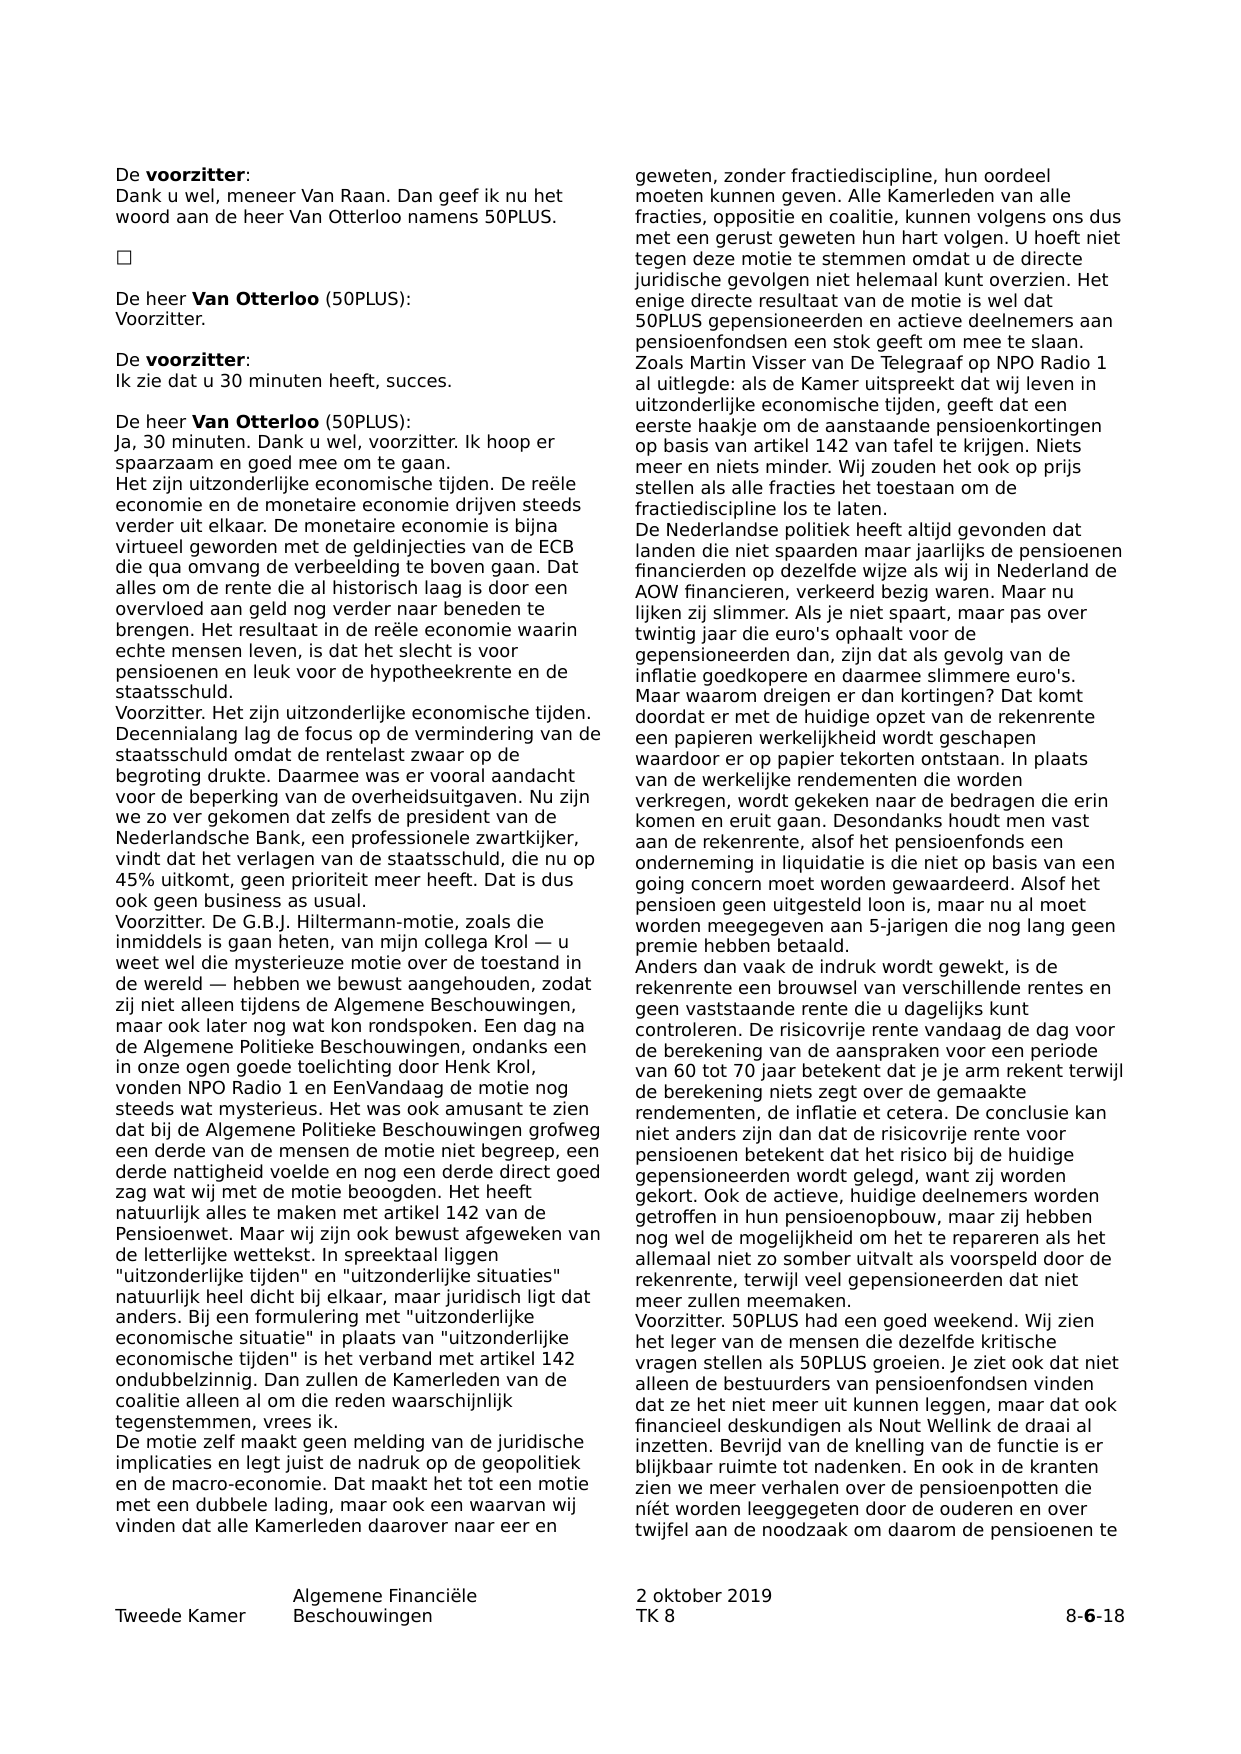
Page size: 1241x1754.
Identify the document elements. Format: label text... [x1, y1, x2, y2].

text Ja, 30 minuten. Dank u wel, voorzitter. Ik hoop er spaarzaam en goed mee om te gaan. [115, 432, 605, 474]
text Voorzitter. Het zijn uitzonderlijke economische tijden. Decennialang lag de focus op de vermindering van de staatsschuld omdat de rentelast zwaar op de begroting drukte. Daarmee was er vooral aandacht voor de beperking van de overheidsuitgaven. Nu zijn we zo ver gekomen dat zelfs de president van de Nederlandsche Bank, een professionele zwartkijker, vindt dat het verlagen van de staatsschuld, die nu op 45% uitkomt, geen prioriteit meer heeft. Dat is dus ook geen business as usual. [115, 703, 605, 911]
text Het zijn uitzonderlijke economische tijden. De reële economie en de monetaire economie drijven steeds verder uit elkaar. De monetaire economie is bijna virtueel geworden met de geldinjecties van de ECB die qua omvang de verbeelding te boven gaan. Dat alles om de rente die al historisch laag is door een overvloed aan geld nog verder naar beneden te brengen. Het resultaat in de reële economie waarin echte mensen leven, is dat het slecht is voor pensioenen en leuk voor de hypotheekrente en de staatsschuld. [115, 474, 605, 703]
text De motie zelf maakt geen melding van de juridische implicaties en legt juist de nadruk op de geopolitiek en de macro-economie. Dat maakt het tot een motie met een dubbele lading, maar ook een waarvan wij vinden dat alle Kamerleden daarover naar eer en [115, 1432, 605, 1536]
text Voorzitter. De G.B.J. Hiltermann-motie, zoals die inmiddels is gaan heten, van mijn collega Krol — u weet wel die mysterieuze motie over de toestand in de wereld — hebben we bewust aangehouden, zodat zij niet alleen tijdens de Algemene Beschouwingen, maar ook later nog wat kon rondspoken. Een dag na de Algemene Politieke Beschouwingen, ondanks een in onze ogen goede toelichting door Henk Krol, vonden NPO Radio 1 en EenVandaag de motie nog steeds wat mysterieus. Het was ook amusant te zien dat bij de Algemene Politieke Beschouwingen grofweg een derde van de mensen de motie niet begreep, een derde nattigheid voelde en nog een derde direct goed zag wat wij met de motie beoogden. Het heeft natuurlijk alles te maken met artikel 142 van de Pensioenwet. Maar wij zijn ook bewust afgeweken van de letterlijke wettekst. In spreektaal liggen "uitzonderlijke tijden" en "uitzonderlijke situaties" natuurlijk heel dicht bij elkaar, maar juridisch ligt dat anders. Bij een formulering met "uitzonderlijke economische situatie" in plaats van "uitzonderlijke economische tijden" is het verband met artikel 142 ondubbelzinnig. Dan zullen de Kamerleden van de coalitie alleen al om die reden waarschijnlijk tegenstemmen, vrees ik. [115, 911, 605, 1432]
text De heer Van Otterloo (50PLUS): [115, 288, 605, 309]
text Anders dan vaak de indruk wordt gewekt, is de rekenrente een brouwsel van verschillende rentes en geen vaststaande rente die u dagelijks kunt controleren. De risicovrije rente vandaag de dag voor de berekening van de aanspraken voor een periode van 60 tot 70 jaar betekent dat je je arm rekent terwijl de berekening niets zegt over de gemaakte rendementen, de inflatie et cetera. De conclusie kan niet anders zijn dan dat de risicovrije rente voor pensioenen betekent dat het risico bij de huidige gepensioneerden wordt gelegd, want zij worden gekort. Ook de actieve, huidige deelnemers worden getroffen in hun pensioenopbouw, maar zij hebben nog wel de mogelijkheid om het te repareren als het allemaal niet zo somber uitvalt als voorspeld door de rekenrente, terwijl veel gepensioneerden dat niet meer zullen meemaken. [635, 957, 1125, 1311]
text De heer Van Otterloo (50PLUS): [115, 412, 605, 432]
text De voorzitter: [115, 350, 605, 371]
text Dank u wel, meneer Van Raan. Dan geef ik nu het woord aan de heer Van Otterloo namens 50PLUS. [115, 186, 605, 228]
text Voorzitter. [115, 309, 605, 330]
text De Nederlandse politiek heeft altijd gevonden dat landen die niet spaarden maar jaarlijks de pensioenen financierden op dezelfde wijze als wij in Nederland de AOW financieren, verkeerd bezig waren. Maar nu lijken zij slimmer. Als je niet spaart, maar pas over twintig jaar die euro's ophaalt voor de gepensioneerden dan, zijn dat als gevolg van de inflatie goedkopere en daarmee slimmere euro's. Maar waarom dreigen er dan kortingen? Dat komt doordat er met de huidige opzet van de rekenrente een papieren werkelijkheid wordt geschapen waardoor er op papier tekorten ontstaan. In plaats van de werkelijke rendementen die worden verkregen, wordt gekeken naar de bedragen die erin komen en eruit gaan. Desondanks houdt men vast aan de rekenrente, alsof het pensioenfonds een onderneming in liquidatie is die niet op basis van een going concern moet worden gewaardeerd. Alsof het pensioen geen uitgesteld loon is, maar nu al moet worden meegegeven aan 5-jarigen die nog lang geen premie hebben betaald. [635, 519, 1125, 957]
text Voorzitter. 50PLUS had een goed weekend. Wij zien het leger van de mensen die dezelfde kritische vragen stellen als 50PLUS groeien. Je ziet ook dat niet alleen de bestuurders van pensioenfondsen vinden dat ze het niet meer uit kunnen leggen, maar dat ook financieel deskundigen als Nout Wellink de draai al inzetten. Bevrijd van de knelling van de functie is er blijkbaar ruimte tot nadenken. En ook in de kranten zien we meer verhalen over de pensioenpotten die níét worden leeggegeten door de ouderen en over twijfel aan de noodzaak om daarom de pensioenen te [635, 1311, 1125, 1540]
text Ik zie dat u 30 minuten heeft, succes. [115, 371, 605, 392]
text geweten, zonder fractiediscipline, hun oordeel moeten kunnen geven. Alle Kamerleden van alle fracties, oppositie en coalitie, kunnen volgens ons dus met een gerust geweten hun hart volgen. U hoeft niet tegen deze motie te stemmen omdat u de directe juridische gevolgen niet helemaal kunt overzien. Het enige directe resultaat van de motie is wel dat 50PLUS gepensioneerden en actieve deelnemers aan pensioenfondsen een stok geeft om mee te slaan. Zoals Martin Visser van De Telegraaf op NPO Radio 1 al uitlegde: als de Kamer uitspreekt dat wij leven in uitzonderlijke economische tijden, geeft dat een eerste haakje om de aanstaande pensioenkortingen op basis van artikel 142 van tafel te krijgen. Niets meer en niets minder. Wij zouden het ook op prijs stellen als alle fracties het toestaan om de fractiediscipline los te laten. [635, 165, 1125, 519]
text ⬜ [115, 248, 605, 268]
text De voorzitter: [115, 165, 605, 186]
